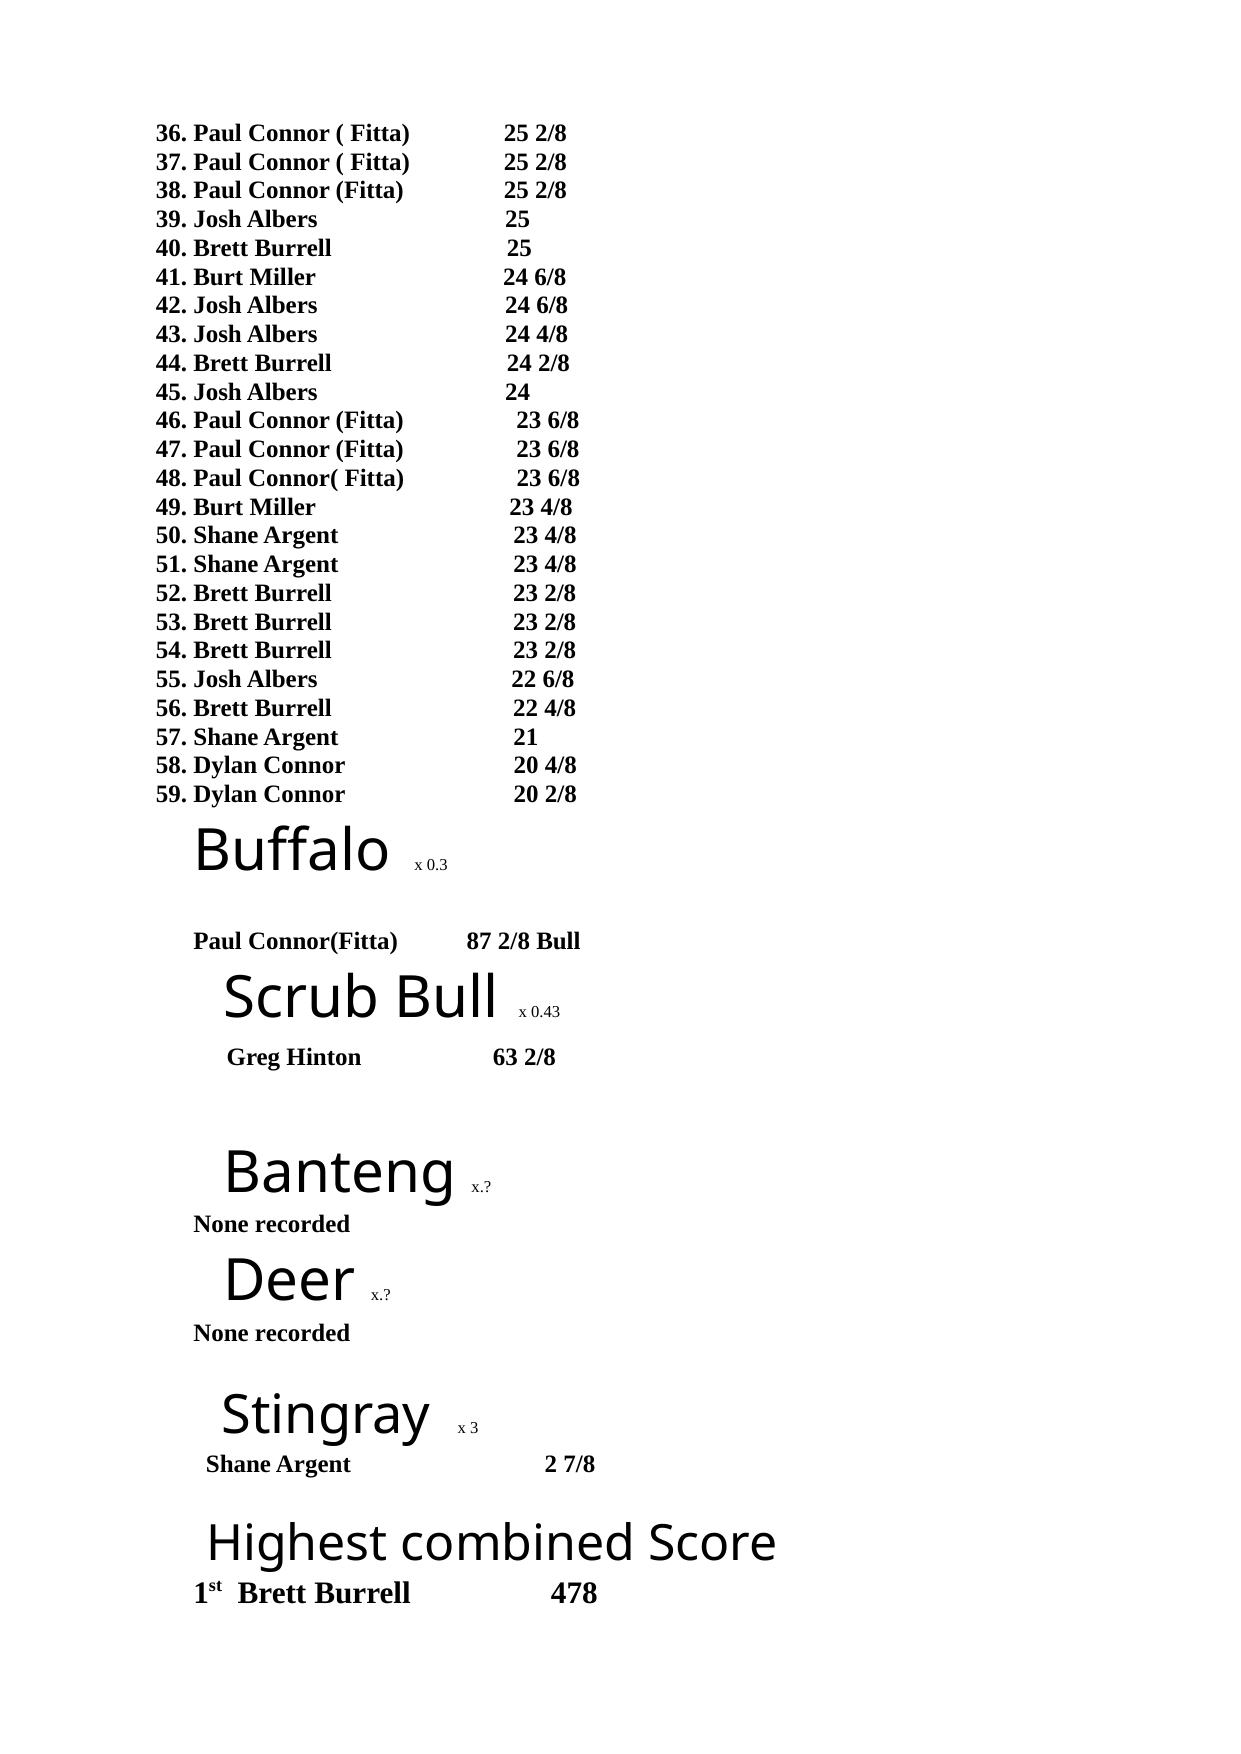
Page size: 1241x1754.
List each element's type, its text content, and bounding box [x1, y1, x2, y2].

list Shane Argent 23 4/8 [156, 549, 1122, 578]
list Scrub Bull x 0.43 [156, 955, 1122, 1034]
list None recorded [156, 1209, 1122, 1238]
list Josh Albers 24 4/8 [156, 319, 1122, 348]
list Brett Burrell 25 [156, 233, 1122, 262]
list None recorded [156, 1318, 1122, 1346]
list Paul Connor (Fitta) 23 6/8 [156, 434, 1122, 463]
list Josh Albers 22 6/8 [156, 664, 1122, 693]
list Paul Connor ( Fitta) 25 2/8 [156, 118, 1122, 147]
list Brett Burrell 23 2/8 [156, 636, 1122, 664]
list Highest combined Score [156, 1506, 1122, 1574]
list Burt Miller 24 6/8 [156, 262, 1122, 291]
list Brett Burrell 22 4/8 [156, 693, 1122, 722]
list Burt Miller 23 4/8 [156, 492, 1122, 521]
list Shane Argent 21 [156, 722, 1122, 751]
list Josh Albers 25 [156, 204, 1122, 233]
list Banteng x.? [156, 1130, 1122, 1209]
list Josh Albers 24 6/8 [156, 291, 1122, 319]
list Brett Burrell 23 2/8 [156, 607, 1122, 636]
list Greg Hinton 63 2/8 [156, 1034, 1122, 1072]
list Buffalo x 0.3 [156, 808, 1122, 888]
list Paul Connor( Fitta) 23 6/8 [156, 463, 1122, 492]
list Brett Burrell 24 2/8 [156, 348, 1122, 377]
list Shane Argent 2 7/8 [156, 1449, 1122, 1478]
list Paul Connor(Fitta) 87 2/8 Bull [156, 926, 1122, 955]
list Dylan Connor 20 2/8 [156, 779, 1122, 808]
list Dylan Connor 20 4/8 [156, 751, 1122, 779]
list 1st Brett Burrell 478 [156, 1574, 1122, 1611]
list Paul Connor (Fitta) 23 6/8 [156, 406, 1122, 434]
list Stingray x 3 [156, 1375, 1122, 1449]
list Paul Connor ( Fitta) 25 2/8 [156, 147, 1122, 176]
list Shane Argent 23 4/8 [156, 521, 1122, 549]
list Paul Connor (Fitta) 25 2/8 [156, 176, 1122, 204]
list Brett Burrell 23 2/8 [156, 578, 1122, 607]
list Josh Albers 24 [156, 377, 1122, 406]
list Deer x.? [156, 1238, 1122, 1318]
